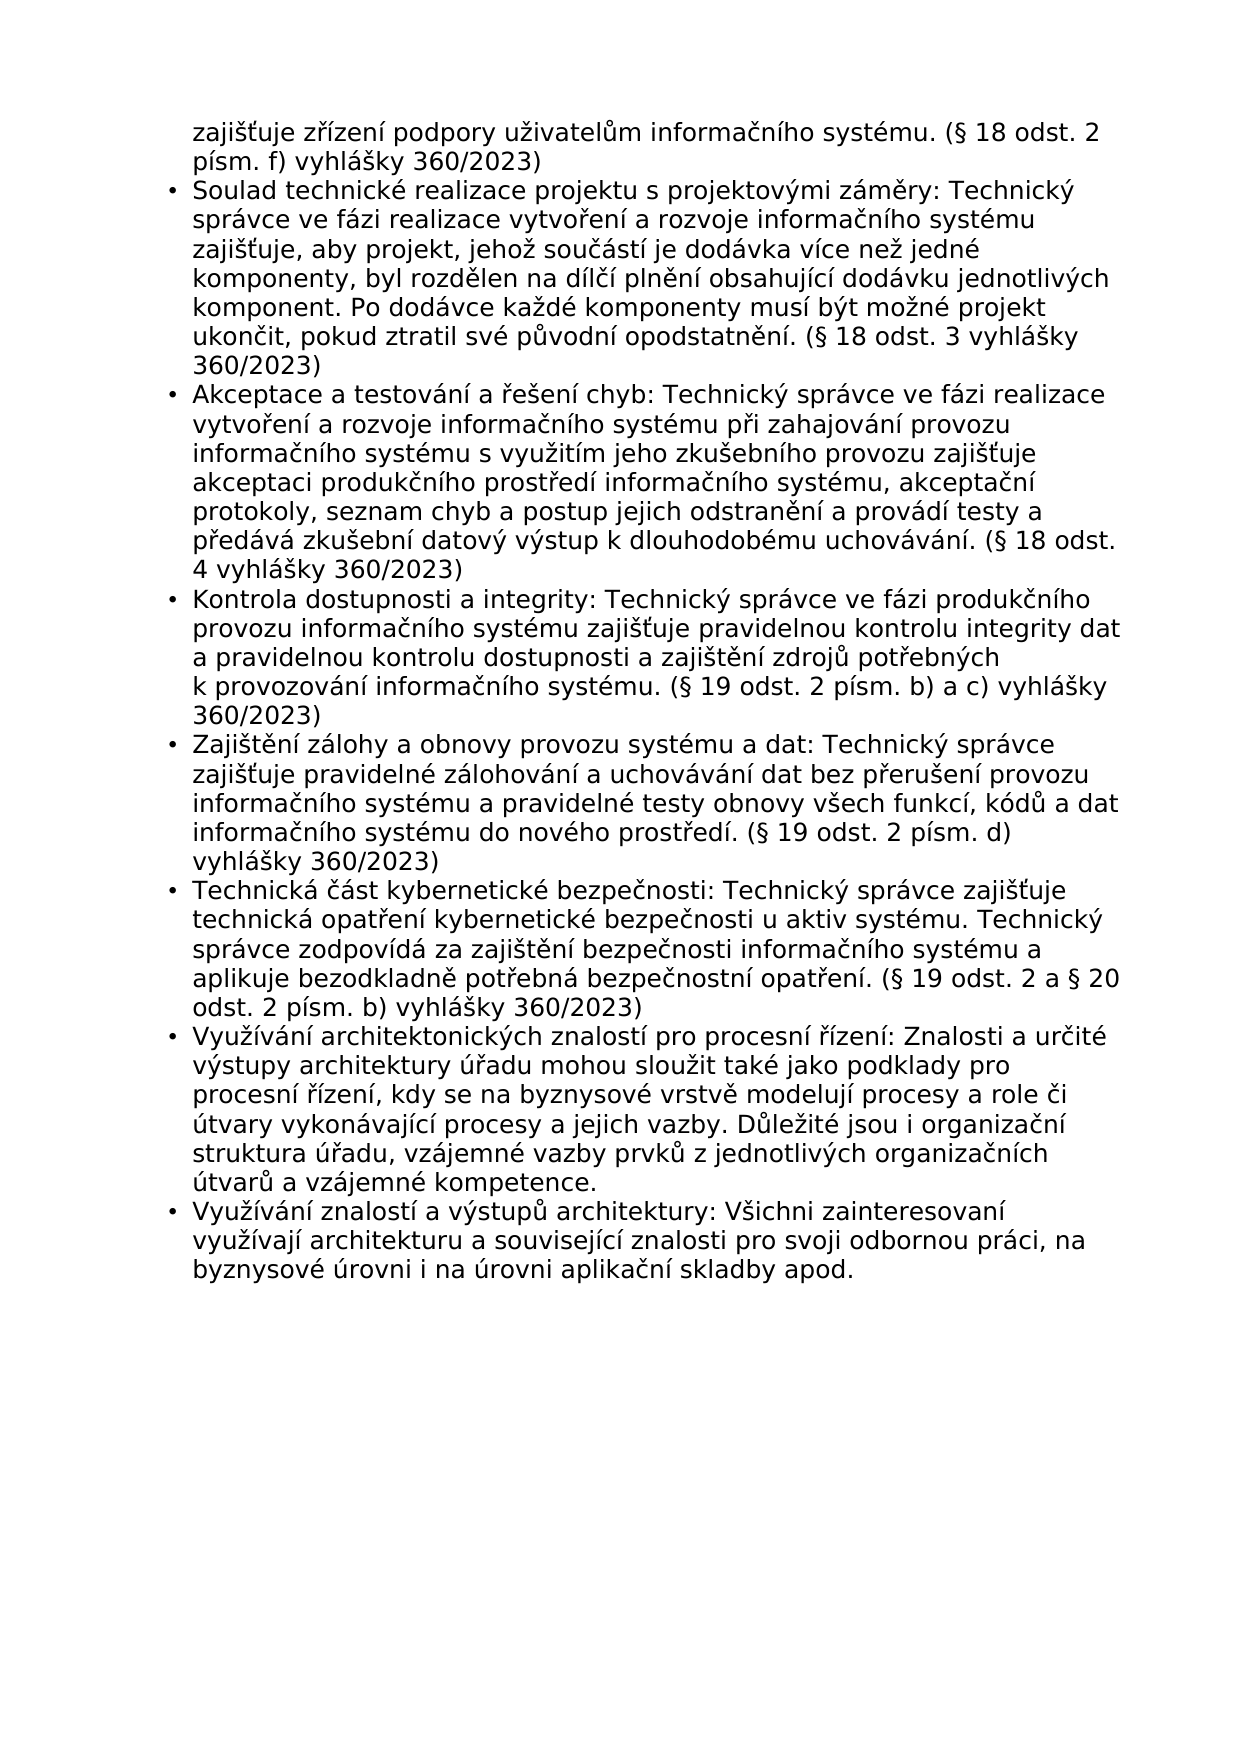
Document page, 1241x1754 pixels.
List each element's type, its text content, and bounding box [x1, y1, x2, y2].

list Kontrola dostupnosti a integrity: Technický správce ve fázi produkčního provozu informačního systému zajišťuje pravidelnou kontrolu integrity dat a pravidelnou kontrolu dostupnosti a zajištění zdrojů potřebných k provozování informačního systému. (§ 19 odst. 2 písm. b) a c) vyhlášky 360/2023) [177, 585, 1122, 731]
list Soulad technické realizace projektu s projektovými záměry: Technický správce ve fázi realizace vytvoření a rozvoje informačního systému zajišťuje, aby projekt, jehož součástí je dodávka více než jedné komponenty, byl rozdělen na dílčí plnění obsahující dodávku jednotlivých komponent. Po dodávce každé komponenty musí být možné projekt ukončit, pokud ztratil své původní opodstatnění. (§ 18 odst. 3 vyhlášky 360/2023) [177, 176, 1122, 381]
list Akceptace a testování a řešení chyb: Technický správce ve fázi realizace vytvoření a rozvoje informačního systému při zahajování provozu informačního systému s využitím jeho zkušebního provozu zajišťuje akceptaci produkčního prostředí informačního systému, akceptační protokoly, seznam chyb a postup jejich odstranění a provádí testy a předává zkušební datový výstup k dlouhodobému uchovávání. (§ 18 odst. 4 vyhlášky 360/2023) [177, 381, 1122, 585]
list Využívání znalostí a výstupů architektury: Všichni zainteresovaní využívají architekturu a související znalosti pro svoji odbornou práci, na byznysové úrovni i na úrovni aplikační skladby apod. [177, 1197, 1122, 1285]
list Zajištění zálohy a obnovy provozu systému a dat: Technický správce zajišťuje pravidelné zálohování a uchovávání dat bez přerušení provozu informačního systému a pravidelné testy obnovy všech funkcí, kódů a dat informačního systému do nového prostředí. (§ 19 odst. 2 písm. d) vyhlášky 360/2023) [177, 731, 1122, 876]
list Využívání architektonických znalostí pro procesní řízení: Znalosti a určité výstupy architektury úřadu mohou sloužit také jako podklady pro procesní řízení, kdy se na byznysové vrstvě modelují procesy a role či útvary vykonávající procesy a jejich vazby. Důležité jsou i organizační struktura úřadu, vzájemné vazby prvků z jednotlivých organizačních útvarů a vzájemné kompetence. [177, 1022, 1122, 1197]
list Technická část kybernetické bezpečnosti: Technický správce zajišťuje technická opatření kybernetické bezpečnosti u aktiv systému. Technický správce zodpovídá za zajištění bezpečnosti informačního systému a aplikuje bezodkladně potřebná bezpečnostní opatření. (§ 19 odst. 2 a § 20 odst. 2 písm. b) vyhlášky 360/2023) [177, 876, 1122, 1022]
list zajišťuje zřízení podpory uživatelům informačního systému. (§ 18 odst. 2 písm. f) vyhlášky 360/2023) [177, 118, 1122, 176]
